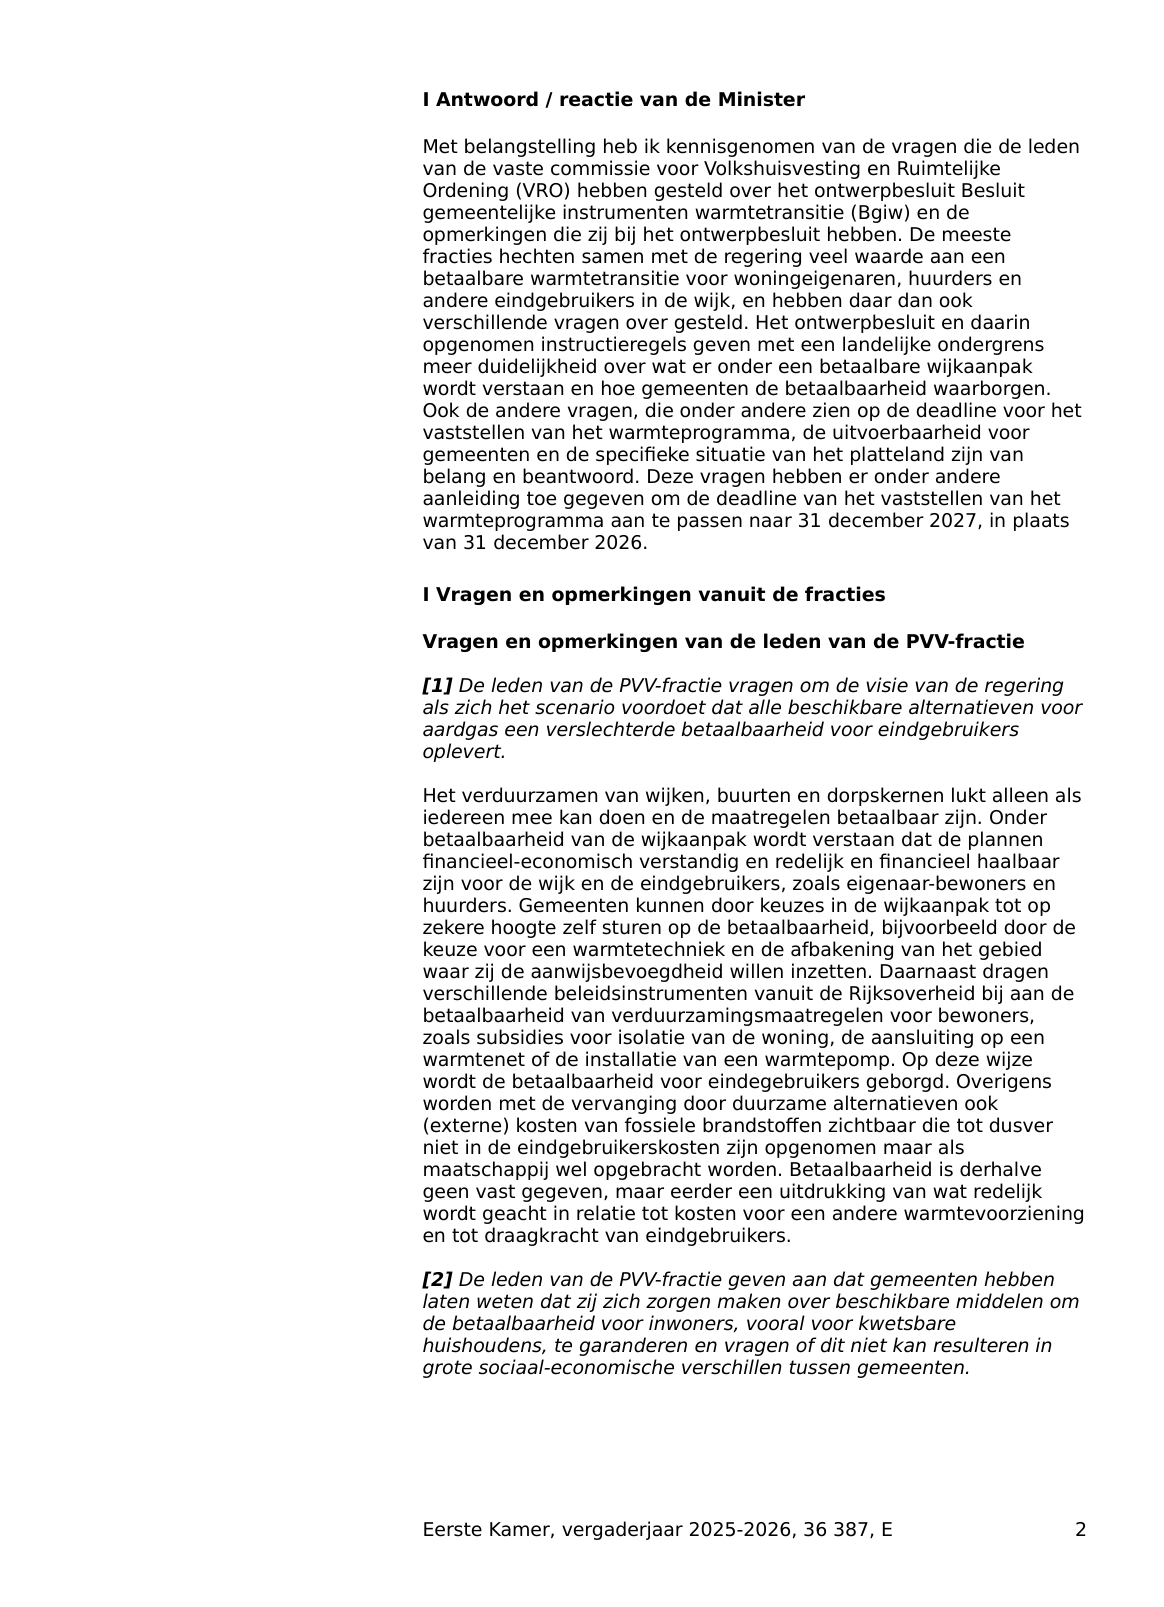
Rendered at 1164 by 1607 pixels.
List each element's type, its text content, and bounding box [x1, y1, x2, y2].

subtitle Vragen en opmerkingen van de leden van de PVV-fractie [422, 631, 1087, 653]
text Met belangstelling heb ik kennisgenomen van de vragen die de leden van de vaste commissie voor Volkshuisvesting en Ruimtelijke Ordening (VRO) hebben gesteld over het ontwerpbesluit Besluit gemeentelijke instrumenten warmtetransitie (Bgiw) en de opmerkingen die zij bij het ontwerpbesluit hebben. De meeste fracties hechten samen met de regering veel waarde aan een betaalbare warmtetransitie voor woningeigenaren, huurders en andere eindgebruikers in de wijk, en hebben daar dan ook verschillende vragen over gesteld. Het ontwerpbesluit en daarin opgenomen instructieregels geven met een landelijke ondergrens meer duidelijkheid over wat er onder een betaalbare wijkaanpak wordt verstaan en hoe gemeenten de betaalbaarheid waarborgen. Ook de andere vragen, die onder andere zien op de deadline voor het vaststellen van het warmteprogramma, de uitvoerbaarheid voor gemeenten en de specifieke situatie van het platteland zijn van belang en beantwoord. Deze vragen hebben er onder andere aanleiding toe gegeven om de deadline van het vaststellen van het warmteprogramma aan te passen naar 31 december 2027, in plaats van 31 december 2026. [422, 136, 1087, 554]
text Het verduurzamen van wijken, buurten en dorpskernen lukt alleen als iedereen mee kan doen en de maatregelen betaalbaar zijn. Onder betaalbaarheid van de wijkaanpak wordt verstaan dat de plannen financieel-economisch verstandig en redelijk en financieel haalbaar zijn voor de wijk en de eindgebruikers, zoals eigenaar-bewoners en huurders. Gemeenten kunnen door keuzes in de wijkaanpak tot op zekere hoogte zelf sturen op de betaalbaarheid, bijvoorbeeld door de keuze voor een warmtetechniek en de afbakening van het gebied waar zij de aanwijsbevoegdheid willen inzetten. Daarnaast dragen verschillende beleidsinstrumenten vanuit de Rijksoverheid bij aan de betaalbaarheid van verduurzamingsmaatregelen voor bewoners, zoals subsidies voor isolatie van de woning, de aansluiting op een warmtenet of de installatie van een warmtepomp. Op deze wijze wordt de betaalbaarheid voor eindegebruikers geborgd. Overigens worden met de vervanging door duurzame alternatieven ook (externe) kosten van fossiele brandstoffen zichtbaar die tot dusver niet in de eindgebruikerskosten zijn opgenomen maar als maatschappij wel opgebracht worden. Betaalbaarheid is derhalve geen vast gegeven, maar eerder een uitdrukking van wat redelijk wordt geacht in relatie tot kosten voor een andere warmtevoorziening en tot draagkracht van eindgebruikers. [422, 785, 1087, 1246]
subtitle I Antwoord / reactie van de Minister [422, 89, 1087, 111]
subtitle I Vragen en opmerkingen vanuit de fracties [422, 584, 1087, 606]
text [1] De leden van de PVV-fractie vragen om de visie van de regering als zich het scenario voordoet dat alle beschikbare alternatieven voor aardgas een verslechterde betaalbaarheid voor eindgebruikers oplevert. [422, 675, 1087, 763]
text [2] De leden van de PVV-fractie geven aan dat gemeenten hebben laten weten dat zij zich zorgen maken over beschikbare middelen om de betaalbaarheid voor inwoners, vooral voor kwetsbare huishoudens, te garanderen en vragen of dit niet kan resulteren in grote sociaal-economische verschillen tussen gemeenten. [422, 1269, 1087, 1378]
